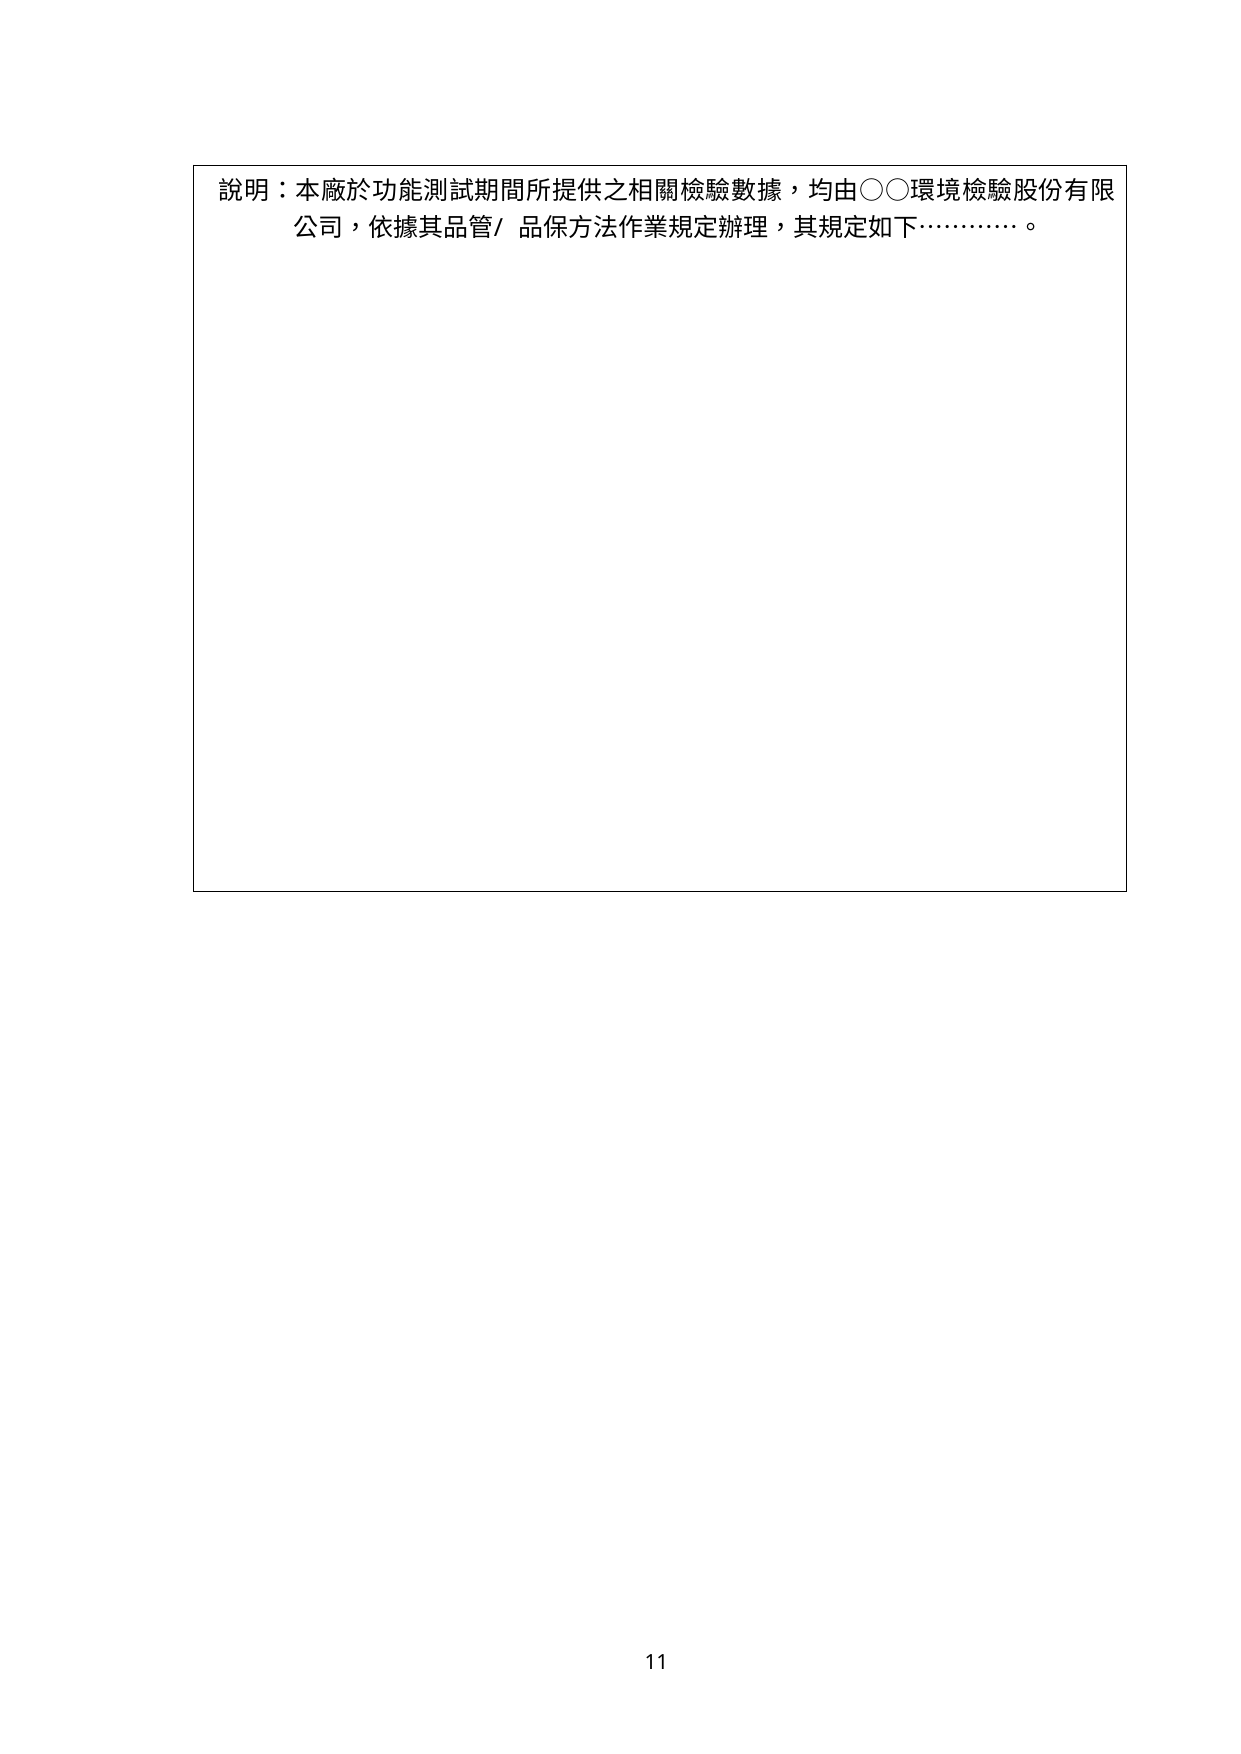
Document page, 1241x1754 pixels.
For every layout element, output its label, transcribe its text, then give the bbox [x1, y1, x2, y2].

table_cell 說明：本廠於功能測試期間所提供之相關檢驗數據，均由○○環境檢驗股份有限公司，依據其品管/品保方法作業規定辦理，其規定如下…………。 [194, 166, 1126, 891]
